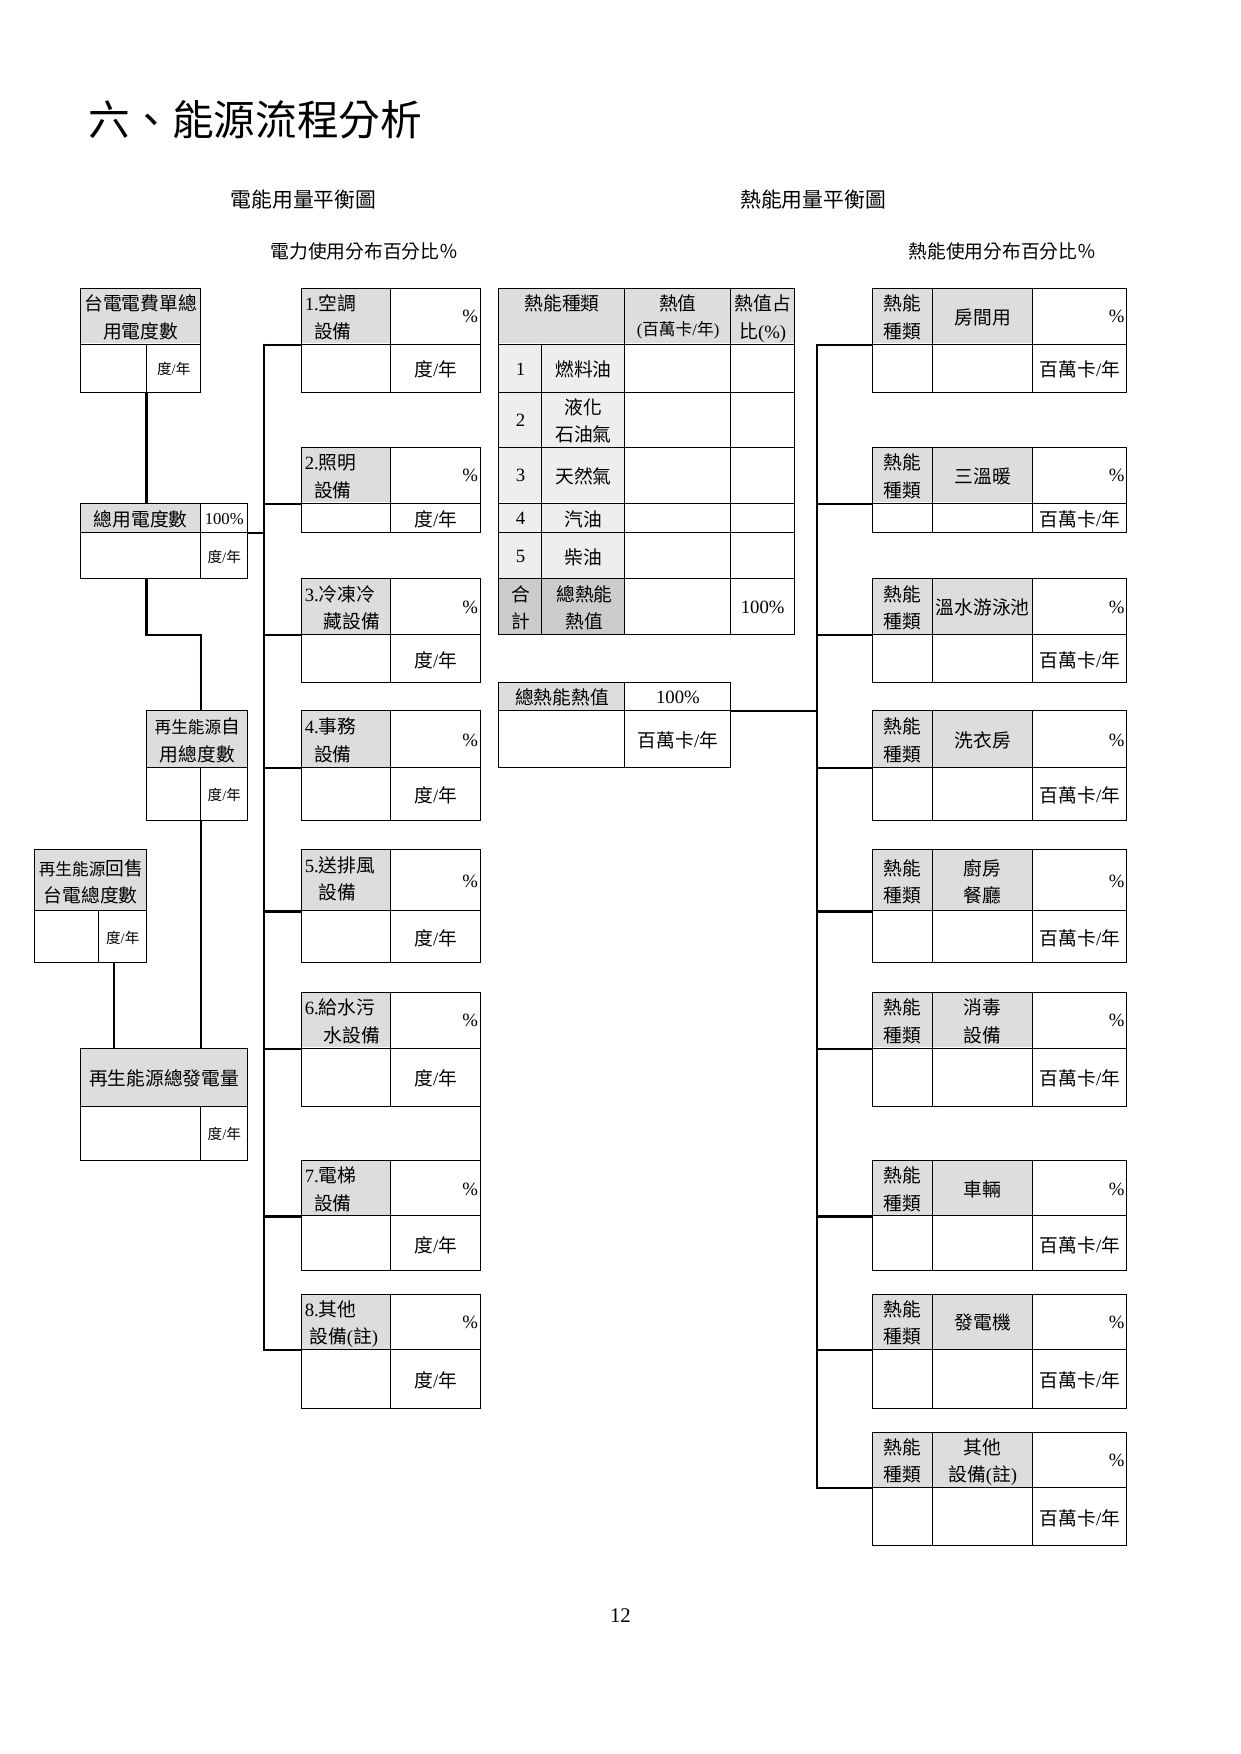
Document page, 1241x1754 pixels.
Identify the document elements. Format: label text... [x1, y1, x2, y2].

table_cell [873, 1350, 932, 1408]
table_cell % [391, 1295, 480, 1349]
table_cell [794, 214, 817, 237]
table_cell [566, 1487, 637, 1545]
table_cell 4 [499, 504, 541, 532]
table_cell [794, 1408, 816, 1432]
table_cell [1032, 1409, 1127, 1432]
table_cell [146, 1349, 201, 1408]
table_cell [146, 1408, 201, 1432]
table_cell [248, 1408, 264, 1432]
table_cell [873, 1049, 932, 1106]
table_cell [248, 1432, 264, 1487]
table_cell [80, 1294, 146, 1349]
table_cell [265, 1270, 302, 1293]
table_cell [201, 288, 247, 343]
table_cell [35, 1408, 80, 1432]
table_cell % [1033, 289, 1126, 343]
table_cell [873, 533, 932, 578]
table_cell 度/年 [99, 911, 146, 962]
table_cell [794, 682, 816, 710]
table_cell [248, 1106, 263, 1160]
table_header [264, 160, 302, 183]
table_cell [625, 393, 730, 447]
table_cell [933, 1409, 1032, 1432]
table_cell [146, 264, 201, 288]
table_cell [248, 820, 263, 849]
table_cell [264, 1351, 301, 1408]
table_cell [873, 635, 932, 682]
table_cell % [1033, 1433, 1126, 1487]
table_cell [302, 1409, 390, 1432]
table_cell [390, 683, 481, 710]
table_cell [148, 393, 201, 447]
table_cell 度/年 [391, 635, 480, 682]
table_cell [566, 1408, 637, 1432]
table_cell 發電機 [933, 1295, 1032, 1349]
table_cell [80, 447, 145, 502]
table_cell 百萬卡/年 [1033, 1049, 1126, 1106]
table_cell [302, 264, 390, 288]
table_cell [302, 768, 390, 819]
table_cell [499, 849, 566, 910]
table_cell [481, 1487, 499, 1545]
table_cell [746, 1215, 794, 1270]
table_cell [625, 910, 731, 962]
table_cell [794, 712, 816, 767]
table_cell [115, 963, 146, 992]
table_cell 度/年 [391, 1216, 480, 1270]
table_cell [35, 682, 80, 710]
table_cell [390, 1409, 481, 1432]
table_cell [390, 1107, 480, 1160]
table_cell [265, 1294, 301, 1349]
table_cell [794, 1349, 816, 1408]
table_cell [481, 767, 499, 819]
table_cell [265, 962, 302, 992]
table_cell [302, 1216, 390, 1270]
table_cell [818, 849, 872, 910]
table_cell [390, 1271, 481, 1293]
table_cell [248, 767, 263, 819]
table_cell [35, 1106, 80, 1160]
table_cell [248, 578, 263, 634]
table_cell 度/年 [201, 1107, 247, 1160]
table_cell [794, 634, 816, 682]
table_cell [202, 634, 247, 682]
table_cell [481, 910, 499, 962]
table_cell [818, 962, 872, 992]
table_cell [818, 1160, 872, 1215]
table_header [431, 160, 481, 183]
table_cell [264, 288, 301, 343]
table_header [201, 160, 247, 183]
table_cell [818, 710, 872, 767]
table_cell % [391, 850, 480, 910]
table_cell 熱能種類 [873, 993, 932, 1047]
table_cell 熱值 (百萬卡/年) [625, 289, 730, 343]
table_cell [625, 504, 730, 532]
table_cell [265, 820, 302, 849]
table_header [731, 160, 794, 183]
table_cell [148, 579, 201, 634]
table_cell 100% [731, 579, 794, 634]
table_cell [1032, 1271, 1127, 1293]
table_cell [248, 264, 264, 288]
table_cell [35, 237, 80, 264]
table_cell [201, 1270, 247, 1293]
table_cell [201, 392, 247, 447]
table_cell [873, 768, 932, 819]
table_cell 度/年 [201, 533, 247, 578]
table_cell [265, 636, 301, 682]
table_cell [933, 911, 1032, 962]
table_cell 液化 石油氣 [542, 393, 624, 447]
table_cell [1032, 683, 1127, 710]
table_cell 8.其他 設備(註) [302, 1295, 390, 1349]
table_cell [248, 849, 263, 910]
table_cell [499, 1408, 566, 1432]
table_cell [818, 505, 872, 532]
table_cell 熱能用量平衡圖 [499, 183, 1127, 213]
table_cell % [1033, 1161, 1126, 1215]
table_cell [115, 992, 146, 1047]
table_cell [795, 344, 816, 392]
table_cell [933, 683, 1032, 710]
table_cell [201, 1215, 247, 1270]
table_cell 柴油 [542, 533, 624, 578]
table_cell 度/年 [391, 504, 480, 532]
table_cell [746, 1160, 794, 1215]
table_cell [933, 264, 1032, 288]
table_cell [499, 820, 566, 849]
table_cell [637, 1270, 746, 1293]
table_cell [481, 344, 498, 392]
table_cell [264, 1432, 302, 1487]
table_cell [265, 1218, 301, 1270]
table_cell 百萬卡/年 [1033, 1216, 1126, 1270]
table_cell [731, 237, 794, 264]
table_cell [302, 963, 390, 992]
table_cell [481, 1294, 499, 1349]
table_cell [35, 344, 80, 392]
table_cell 度/年 [391, 1350, 480, 1408]
table_cell [302, 504, 390, 532]
table_cell 6.給水污水設備 [302, 993, 390, 1047]
table_cell [566, 768, 625, 819]
table_cell 2 [499, 393, 541, 447]
table_cell [794, 1215, 816, 1270]
table_cell [146, 636, 200, 682]
table_cell [817, 1489, 872, 1545]
table_cell [302, 214, 390, 237]
table_cell 百萬卡/年 [1033, 635, 1126, 682]
table_cell [566, 1270, 637, 1293]
table_cell [35, 1048, 80, 1106]
table_cell [265, 1160, 301, 1215]
table_cell [625, 820, 731, 849]
table_cell [481, 578, 498, 634]
table_cell [481, 503, 498, 532]
table_cell [933, 1350, 1032, 1408]
table_cell [265, 1106, 302, 1160]
table_cell [201, 264, 247, 288]
table_cell [201, 1408, 247, 1432]
table_cell 合計 [499, 579, 541, 634]
table_cell 總熱能熱值 [499, 683, 624, 710]
table_cell [201, 237, 247, 264]
table_cell [566, 992, 637, 1047]
table_cell [817, 214, 872, 237]
table_cell 洗衣房 [933, 711, 1032, 767]
table_cell [746, 1106, 794, 1160]
table_cell [35, 911, 98, 962]
table_cell [625, 768, 731, 819]
table_cell % [391, 993, 480, 1047]
table_cell [731, 712, 794, 767]
table_cell [795, 578, 816, 634]
table_cell [818, 1408, 872, 1432]
table_cell 熱能種類 [873, 850, 932, 910]
table_cell [637, 1349, 746, 1408]
table_cell 1 [499, 345, 541, 392]
table_cell [265, 532, 302, 578]
table_cell [481, 264, 499, 288]
table_cell [794, 1160, 816, 1215]
table_cell 消毒 設備 [933, 993, 1032, 1047]
table_cell 1.空調 設備 [302, 289, 390, 343]
table_cell [248, 392, 263, 447]
table_cell [566, 214, 625, 237]
table_cell [818, 1106, 872, 1160]
table_cell 溫水游泳池 [933, 579, 1032, 634]
table_cell [731, 910, 794, 962]
table_cell [625, 849, 731, 910]
table_cell 百萬卡/年 [625, 711, 730, 767]
table_cell [302, 1487, 390, 1545]
table_cell [248, 534, 263, 578]
table_cell [390, 264, 481, 288]
table_cell [746, 1048, 794, 1106]
table_cell [746, 992, 794, 1047]
table_cell [818, 1432, 872, 1487]
table_cell [794, 767, 816, 819]
table_cell 3 [499, 448, 541, 502]
table_cell % [1033, 448, 1126, 502]
table_cell [80, 820, 146, 849]
table_cell [248, 503, 263, 532]
table_cell [1032, 393, 1127, 447]
table_cell [818, 1351, 872, 1408]
table_cell [625, 345, 730, 392]
table_cell [390, 1487, 481, 1545]
table_cell 百萬卡/年 [1033, 504, 1126, 532]
table_cell [933, 345, 1032, 392]
table_cell [637, 1432, 746, 1487]
table_cell [302, 345, 390, 392]
table_cell [265, 392, 302, 447]
table_cell [248, 288, 264, 343]
table_header [873, 160, 932, 183]
table_cell [794, 962, 816, 992]
table_cell [248, 682, 263, 710]
table_cell 5 [499, 533, 541, 578]
table_cell [481, 1408, 499, 1432]
table_cell [146, 962, 200, 992]
table_cell [201, 1349, 247, 1408]
table_cell [499, 1432, 566, 1487]
table_cell [80, 710, 146, 767]
table_cell [481, 1048, 637, 1270]
table_cell [794, 237, 817, 264]
table_cell [302, 1107, 390, 1160]
table_cell [35, 447, 80, 502]
table_cell [264, 214, 302, 237]
table_cell [390, 393, 481, 447]
table_cell 7.電梯 設備 [302, 1161, 390, 1215]
table_cell [746, 1270, 794, 1293]
table_cell [80, 1215, 146, 1270]
table_cell [499, 1270, 566, 1293]
table_cell [731, 820, 794, 849]
table_header [933, 160, 1019, 183]
table_cell [481, 962, 499, 992]
table_cell [794, 910, 816, 962]
table_cell [637, 1294, 746, 1349]
table_cell [818, 992, 872, 1047]
table_cell [80, 1161, 146, 1215]
table_cell [873, 345, 932, 392]
table_cell 熱能種類 [873, 448, 932, 502]
table_cell [202, 962, 247, 992]
table_header [499, 160, 566, 183]
table_cell [80, 214, 146, 237]
table_cell [35, 532, 80, 578]
table_cell [80, 992, 113, 1047]
table_cell [818, 913, 872, 962]
table_cell [81, 533, 200, 578]
table_cell [35, 1160, 80, 1215]
table_cell 熱能使用分布百分比％ [873, 237, 1127, 264]
table_cell [873, 911, 932, 962]
table_cell 車輛 [933, 1161, 1032, 1215]
table_cell [542, 635, 625, 682]
table_cell [566, 849, 625, 910]
table_cell [201, 344, 247, 392]
table_cell 燃料油 [542, 345, 624, 392]
table_cell [201, 1294, 247, 1349]
table_cell [873, 264, 932, 288]
table_cell [817, 288, 872, 343]
table_cell [499, 1487, 566, 1545]
table_cell [818, 769, 872, 819]
table_cell [818, 820, 872, 849]
table_cell [794, 992, 816, 1047]
table_cell [818, 532, 872, 578]
table_cell [795, 532, 816, 578]
table_cell [499, 768, 566, 819]
table_cell [35, 1270, 80, 1293]
table_header [1019, 160, 1127, 183]
table_cell [499, 711, 624, 767]
table_cell [80, 264, 146, 288]
table_cell [201, 1487, 247, 1545]
table_cell [566, 264, 625, 288]
table_cell [818, 1050, 872, 1106]
table_cell [795, 392, 816, 447]
table_cell % [391, 1161, 480, 1215]
table_cell 4.事務 設備 [302, 711, 390, 767]
table_cell [481, 183, 499, 213]
table_cell [80, 579, 145, 634]
table_cell [818, 578, 872, 634]
table_cell [1019, 214, 1127, 237]
table_cell [201, 1432, 247, 1487]
table_cell [35, 1349, 80, 1408]
table_header [481, 160, 499, 183]
table_cell [302, 635, 390, 682]
table_cell [265, 505, 301, 532]
table_cell [481, 214, 499, 237]
table_cell [390, 214, 481, 237]
table_cell [81, 1107, 200, 1160]
table_cell [731, 264, 794, 288]
table_cell [933, 214, 1019, 237]
table_cell 汽油 [542, 504, 624, 532]
table_cell 其他 設備(註) [933, 1433, 1032, 1487]
table_cell [731, 448, 794, 502]
table_cell [35, 1215, 80, 1270]
table_cell [248, 214, 264, 237]
table_cell [35, 710, 80, 767]
table_cell [35, 1432, 80, 1487]
table_cell [933, 635, 1032, 682]
table_cell [35, 503, 80, 532]
table_cell 3.冷凍冷藏設備 [302, 579, 390, 634]
table_cell [265, 710, 301, 767]
table_cell [566, 237, 625, 264]
table_cell [873, 1107, 932, 1160]
table_header [146, 160, 201, 183]
table_cell [35, 1294, 80, 1349]
table_cell [265, 849, 301, 910]
table_cell [302, 1432, 390, 1487]
table_cell [566, 1294, 637, 1349]
table_cell [80, 1270, 146, 1293]
table_cell 熱能種類 [873, 579, 932, 634]
table_cell [795, 288, 817, 343]
table_cell 熱能種類 [873, 1433, 932, 1487]
table_cell [625, 264, 731, 288]
table_cell [818, 682, 872, 710]
table_cell [873, 393, 932, 447]
table_cell [302, 393, 390, 447]
table_cell [637, 1048, 746, 1106]
table_cell [35, 578, 80, 634]
table_cell [499, 264, 566, 288]
table_cell [248, 1487, 264, 1545]
table_cell [35, 264, 80, 288]
table_cell [818, 1294, 872, 1349]
table_cell [248, 1349, 264, 1408]
table_cell [731, 345, 794, 392]
table_cell [933, 1488, 1032, 1545]
table_cell [265, 682, 302, 710]
table_cell [481, 288, 498, 343]
table_cell 百萬卡/年 [1033, 1488, 1126, 1545]
table_cell [35, 992, 80, 1047]
table_cell [146, 1161, 201, 1215]
table_cell [731, 767, 794, 819]
table_cell [566, 910, 625, 962]
table_cell 度/年 [391, 1049, 480, 1106]
table_cell [794, 820, 816, 849]
table_cell [625, 237, 731, 264]
table_cell [302, 1049, 390, 1106]
table_cell [202, 682, 247, 710]
table_cell [746, 1487, 794, 1545]
table_cell [390, 821, 481, 849]
table_cell [499, 237, 566, 264]
table_cell [264, 1487, 302, 1545]
table_cell [146, 1215, 201, 1270]
table_cell [80, 963, 113, 992]
table_cell [731, 393, 794, 447]
table_cell [248, 962, 263, 992]
table_cell [201, 1161, 247, 1215]
table_cell [481, 992, 566, 1047]
table_cell [499, 635, 542, 682]
table_cell [566, 1432, 637, 1487]
table_cell [1032, 963, 1127, 992]
table_cell [80, 682, 146, 710]
table_cell [499, 910, 566, 962]
table_cell [80, 1408, 146, 1432]
table_cell 度/年 [147, 345, 200, 392]
table_cell [80, 237, 146, 264]
table_cell 電能用量平衡圖 [126, 183, 481, 213]
table_cell [1032, 821, 1127, 849]
table_cell [35, 1487, 80, 1545]
table_cell [147, 910, 200, 962]
table_cell [481, 532, 498, 578]
table_cell [146, 682, 200, 710]
table_cell 度/年 [391, 911, 480, 962]
table_cell [731, 533, 794, 578]
table_cell 房間用 [933, 289, 1032, 343]
table_cell % [391, 289, 480, 343]
table_cell [265, 346, 301, 392]
table_cell [818, 636, 872, 682]
table_cell [146, 1432, 201, 1487]
table_cell [202, 849, 247, 910]
table_cell 再生能源總發電量 [81, 1049, 247, 1106]
table_cell % [391, 448, 480, 502]
table_cell [35, 634, 80, 682]
table_header [248, 160, 264, 183]
table_cell [147, 849, 200, 910]
table_cell [746, 1432, 794, 1487]
table_cell [80, 183, 126, 213]
table_cell [481, 710, 498, 767]
table_cell [625, 533, 730, 578]
table_cell [817, 237, 872, 264]
table_cell [731, 682, 794, 710]
table_cell [873, 1409, 932, 1432]
table_cell [80, 767, 146, 819]
table_cell [265, 447, 301, 502]
table_cell [499, 962, 794, 992]
table_cell [35, 963, 80, 992]
table_cell [499, 1349, 566, 1408]
table_cell [390, 533, 481, 578]
table_cell [795, 503, 816, 532]
table_cell [481, 634, 499, 682]
table_cell 百萬卡/年 [1033, 1350, 1126, 1408]
table_cell [390, 963, 481, 992]
table_cell [146, 821, 200, 849]
table_cell [146, 237, 201, 264]
table_header [566, 160, 640, 183]
table_cell [264, 1408, 302, 1432]
table_cell [481, 820, 499, 849]
table_cell [302, 821, 390, 849]
table_cell [873, 1271, 932, 1293]
table_cell [302, 683, 390, 710]
table_cell [264, 264, 302, 288]
table_cell [248, 992, 263, 1047]
table_cell [499, 1294, 566, 1349]
table_cell [201, 579, 247, 634]
table_cell [794, 1106, 816, 1160]
table_cell [1032, 264, 1127, 288]
table_cell 百萬卡/年 [1033, 768, 1126, 819]
table_cell 再生能源自用總度數 [147, 711, 247, 767]
table_cell [265, 1050, 301, 1106]
table_cell [265, 578, 301, 634]
table_cell [933, 1049, 1032, 1106]
table_cell [933, 963, 1032, 992]
table_cell [481, 447, 498, 502]
table_cell [873, 1216, 932, 1270]
table_cell [873, 504, 932, 532]
table_cell [80, 634, 146, 682]
table_cell [481, 1349, 499, 1408]
table_cell [746, 1349, 794, 1408]
table_cell [390, 1432, 481, 1487]
table_cell [933, 768, 1032, 819]
table_cell 熱值占比(%) [731, 289, 794, 343]
table_cell 廚房 餐廳 [933, 850, 1032, 910]
table_cell 再生能源回售台電總度數 [35, 850, 146, 910]
table_cell [637, 1408, 746, 1432]
table_cell [625, 214, 731, 237]
table_cell [566, 1349, 637, 1408]
table_cell [80, 393, 145, 447]
table_cell [637, 992, 746, 1047]
table_cell [248, 1215, 263, 1270]
table_cell [265, 913, 301, 962]
table_cell [35, 183, 80, 213]
table_cell [933, 1107, 1032, 1160]
table_header [80, 160, 146, 183]
table_cell % [1033, 579, 1126, 634]
table_cell 熱能種類 [873, 1295, 932, 1349]
table_cell [933, 821, 1032, 849]
table_cell [248, 710, 263, 767]
table_cell 2.照明 設備 [302, 448, 390, 502]
table_header [817, 160, 872, 183]
table_cell [746, 1408, 794, 1432]
table_cell % [1033, 1295, 1126, 1349]
table_cell [795, 447, 816, 502]
table_cell [481, 237, 499, 264]
table_cell [80, 1349, 146, 1408]
table_cell [818, 392, 872, 447]
table_cell [481, 849, 499, 910]
table_cell [147, 768, 200, 819]
table_cell [794, 1432, 816, 1487]
table_cell [817, 264, 872, 288]
table_cell [35, 288, 80, 343]
table_cell [794, 264, 817, 288]
table_cell 100% [625, 683, 730, 710]
table_cell [481, 1270, 499, 1293]
table_cell [1032, 1107, 1127, 1160]
table_cell [146, 1294, 201, 1349]
table_cell [35, 214, 80, 237]
table_cell [35, 392, 80, 447]
table_cell [248, 1270, 263, 1293]
table_cell [794, 1048, 816, 1106]
table_cell [818, 447, 872, 502]
table_cell % [391, 579, 480, 634]
table_cell 熱能種類 [873, 711, 932, 767]
table_cell 熱能種類 [873, 1161, 932, 1215]
table_cell [248, 447, 263, 502]
table_cell [637, 1106, 746, 1160]
table_cell 百萬卡/年 [1033, 911, 1126, 962]
table_cell [731, 635, 794, 682]
table_cell 度/年 [391, 768, 480, 819]
table_cell 熱能種類 [873, 289, 932, 343]
table_cell [146, 1487, 201, 1545]
table_cell [248, 344, 263, 392]
table_cell [248, 634, 263, 682]
table_cell % [1033, 993, 1126, 1047]
table_cell 5.送排風 設備 [302, 850, 390, 910]
table_cell [35, 767, 80, 819]
table_cell [265, 769, 301, 819]
table_cell [566, 820, 625, 849]
table_cell [818, 1218, 872, 1270]
table_cell [731, 849, 794, 910]
table_cell [637, 1487, 746, 1545]
table_cell 百萬卡/年 [1033, 345, 1126, 392]
table_cell [481, 392, 498, 447]
table_cell [818, 346, 872, 392]
table_cell [302, 1350, 390, 1408]
table_cell 100% [201, 504, 247, 532]
table_cell [202, 910, 247, 962]
table_cell [146, 214, 201, 237]
table_cell 度/年 [391, 345, 480, 392]
table_cell [818, 1270, 872, 1293]
table_cell [794, 1270, 816, 1293]
table_cell [201, 447, 247, 502]
table_cell [481, 1432, 499, 1487]
table_cell [35, 820, 80, 849]
table_cell % [391, 711, 480, 767]
table_cell [625, 448, 730, 502]
table_cell [81, 345, 146, 392]
table_cell [731, 214, 794, 237]
table_cell [302, 911, 390, 962]
table_cell % [1033, 711, 1126, 767]
table_cell [202, 992, 247, 1047]
table_cell 天然氣 [542, 448, 624, 502]
table_cell [302, 1271, 390, 1293]
table_header [35, 160, 80, 183]
table_cell [933, 504, 1032, 532]
table_cell [933, 1216, 1032, 1270]
table_cell [202, 821, 247, 849]
table_cell [146, 992, 200, 1047]
table_header [302, 160, 431, 183]
table_cell [794, 1487, 817, 1545]
table_cell [873, 963, 932, 992]
table_cell [873, 214, 932, 237]
table_cell [248, 1294, 263, 1349]
table_cell [248, 910, 263, 962]
table_cell [933, 1271, 1032, 1293]
table_cell [146, 1270, 201, 1293]
table_cell [248, 1160, 263, 1215]
table_cell 三溫暖 [933, 448, 1032, 502]
table_cell 總用電度數 [81, 504, 200, 532]
table_cell [201, 214, 247, 237]
table_cell % [1033, 850, 1126, 910]
table_cell [499, 214, 566, 237]
table_cell [746, 1294, 794, 1349]
table_cell [265, 992, 301, 1047]
table_cell [80, 1487, 146, 1545]
table_header [794, 160, 817, 183]
table_cell [248, 1048, 263, 1106]
table_cell [794, 849, 816, 910]
table_cell [625, 579, 730, 634]
table_cell [933, 533, 1032, 578]
table_cell 台電電費單總用電度數 [81, 289, 200, 343]
table_cell [933, 393, 1032, 447]
table_cell [1032, 533, 1127, 578]
table_header [640, 160, 731, 183]
text 六、能源流程分析 [88, 87, 1152, 148]
table_cell [148, 447, 201, 502]
table_cell [637, 1160, 746, 1270]
table_cell [873, 821, 932, 849]
table_cell 電力使用分布百分比％ [248, 237, 481, 264]
table_cell 熱能種類 [499, 289, 624, 343]
table_cell [302, 533, 390, 578]
table_cell 度/年 [201, 768, 247, 819]
table_cell [873, 1488, 932, 1545]
table_cell 總熱能 熱值 [542, 579, 624, 634]
table_cell [481, 682, 498, 710]
table_cell [625, 635, 731, 682]
table_cell [794, 1294, 816, 1349]
table_cell [873, 683, 932, 710]
table_cell [731, 504, 794, 532]
table_cell [80, 1432, 146, 1487]
